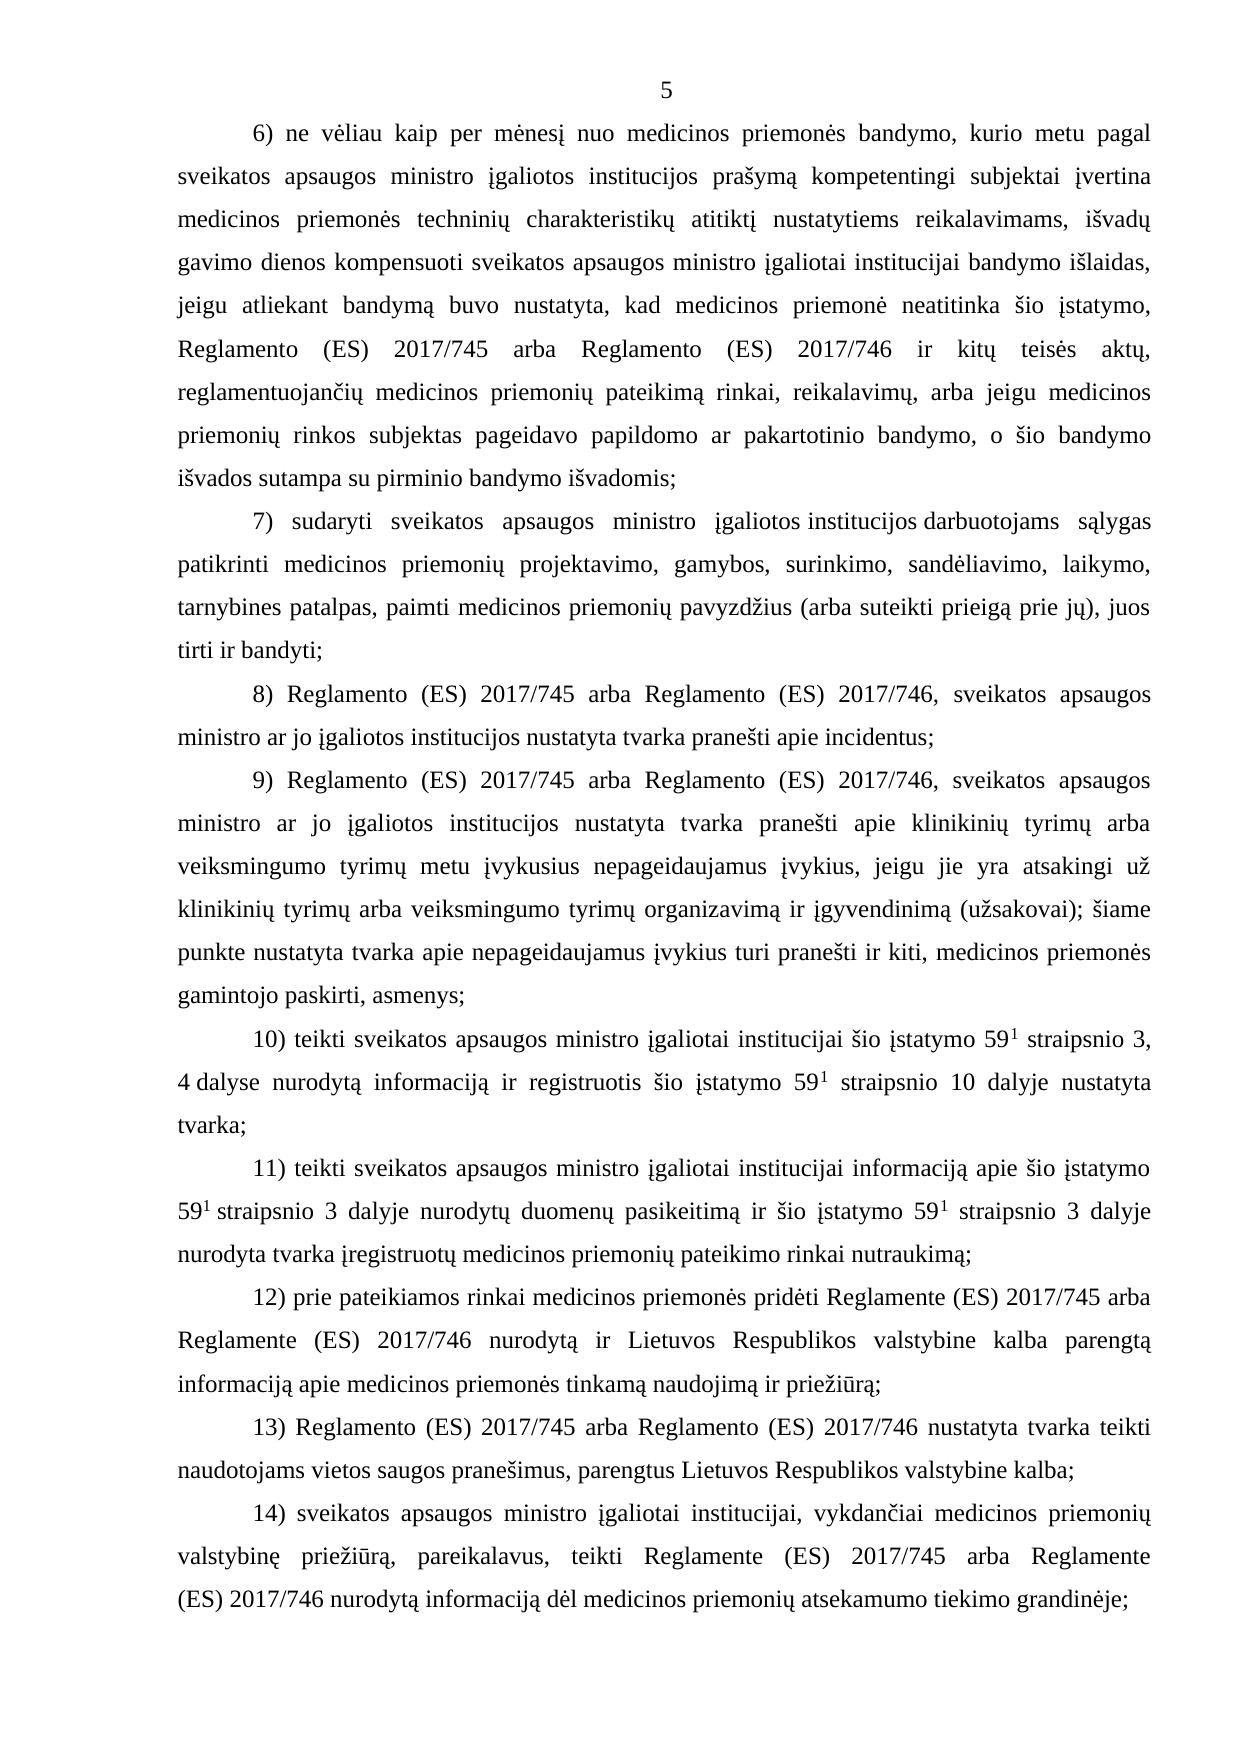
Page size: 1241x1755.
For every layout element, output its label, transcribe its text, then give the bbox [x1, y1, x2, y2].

text 7) sudaryti sveikatos apsaugos ministro įgaliotos institucijos darbuotojams sąlygas patikrinti medicinos priemonių projektavimo, gamybos, surinkimo, sandėliavimo, laikymo, tarnybines patalpas, paimti medicinos priemonių pavyzdžius (arba suteikti prieigą prie jų), juos tirti ir bandyti; [177, 506, 1152, 664]
text 10) teikti sveikatos apsaugos ministro įgaliotai institucijai šio įstatymo 591 straipsnio 3, 4 dalyse nurodytą informaciją ir registruotis šio įstatymo 591 straipsnio 10 dalyje nustatyta tvarka; [177, 1024, 1152, 1139]
text 9) Reglamento (ES) 2017/745 arba Reglamento (ES) 2017/746, sveikatos apsaugos ministro ar jo įgaliotos institucijos nustatyta tvarka pranešti apie klinikinių tyrimų arba veiksmingumo tyrimų metu įvykusius nepageidaujamus įvykius, jeigu jie yra atsakingi už klinikinių tyrimų arba veiksmingumo tyrimų organizavimą ir įgyvendinimą (užsakovai); šiame punkte nustatyta tvarka apie nepageidaujamus įvykius turi pranešti ir kiti, medicinos priemonės gamintojo paskirti, asmenys; [177, 765, 1152, 1009]
text 14) sveikatos apsaugos ministro įgaliotai institucijai, vykdančiai medicinos priemonių valstybinę priežiūrą, pareikalavus, teikti Reglamente (ES) 2017/745 arba Reglamente (ES) 2017/746 nurodytą informaciją dėl medicinos priemonių atsekamumo tiekimo grandinėje; [177, 1498, 1152, 1613]
text 6) ne vėliau kaip per mėnesį nuo medicinos priemonės bandymo, kurio metu pagal sveikatos apsaugos ministro įgaliotos institucijos prašymą kompetentingi subjektai įvertina medicinos priemonės techninių charakteristikų atitiktį nustatytiems reikalavimams, išvadų gavimo dienos kompensuoti sveikatos apsaugos ministro įgaliotai institucijai bandymo išlaidas, jeigu atliekant bandymą buvo nustatyta, kad medicinos priemonė neatitinka šio įstatymo, Reglamento (ES) 2017/745 arba Reglamento (ES) 2017/746 ir kitų teisės aktų, reglamentuojančių medicinos priemonių pateikimą rinkai, reikalavimų, arba jeigu medicinos priemonių rinkos subjektas pageidavo papildomo ar pakartotinio bandymo, o šio bandymo išvados sutampa su pirminio bandymo išvadomis; [177, 118, 1152, 492]
text 8) Reglamento (ES) 2017/745 arba Reglamento (ES) 2017/746, sveikatos apsaugos ministro ar jo įgaliotos institucijos nustatyta tvarka pranešti apie incidentus; [177, 679, 1152, 751]
text 12) prie pateikiamos rinkai medicinos priemonės pridėti Reglamente (ES) 2017/745 arba Reglamente (ES) 2017/746 nurodytą ir Lietuvos Respublikos valstybine kalba parengtą informaciją apie medicinos priemonės tinkamą naudojimą ir priežiūrą; [177, 1282, 1152, 1397]
text 13) Reglamento (ES) 2017/745 arba Reglamento (ES) 2017/746 nustatyta tvarka teikti naudotojams vietos saugos pranešimus, parengtus Lietuvos Respublikos valstybine kalba; [177, 1412, 1152, 1484]
text 11) teikti sveikatos apsaugos ministro įgaliotai institucijai informaciją apie šio įstatymo 591 straipsnio 3 dalyje nurodytų duomenų pasikeitimą ir šio įstatymo 591 straipsnio 3 dalyje nurodyta tvarka įregistruotų medicinos priemonių pateikimo rinkai nutraukimą; [177, 1153, 1152, 1268]
